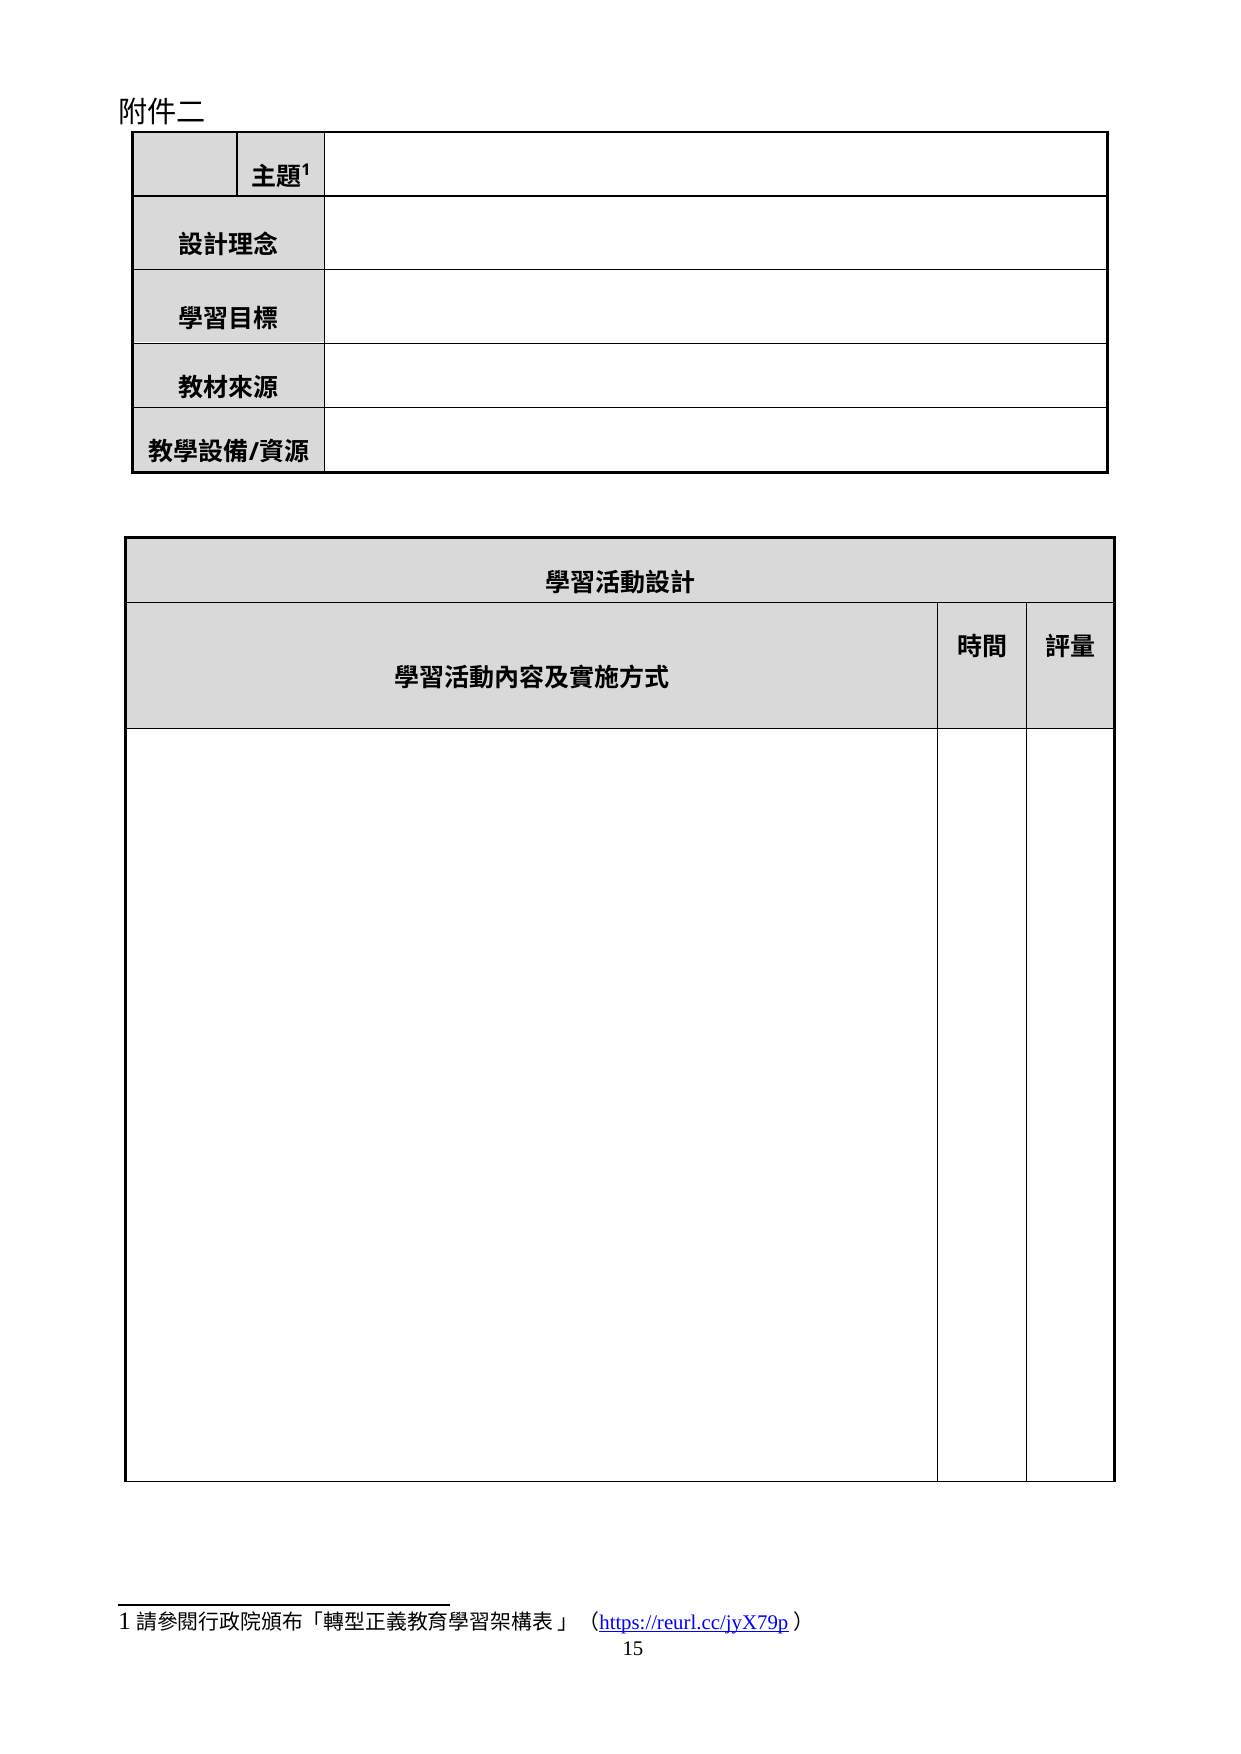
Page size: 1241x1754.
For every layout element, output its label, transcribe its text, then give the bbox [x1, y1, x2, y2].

table_cell [325, 408, 1106, 471]
table_cell [325, 344, 1106, 407]
table_cell [325, 270, 1106, 342]
table_cell 學習目標 [134, 270, 324, 342]
table_cell [325, 133, 1106, 195]
table_cell 教學設備/資源 [134, 408, 324, 471]
table_cell [1027, 729, 1113, 1481]
table_cell 時間 [938, 603, 1026, 728]
table_cell [127, 729, 937, 1481]
table_cell 學習主題 [238, 133, 324, 195]
table_cell [134, 133, 236, 195]
table_cell 設計理念 [134, 197, 324, 269]
table_cell 學習活動內容及實施方式 [127, 603, 937, 728]
table_header 學習活動設計 [127, 539, 1113, 602]
table_cell [938, 729, 1026, 1481]
table_cell [325, 197, 1106, 269]
table_cell 教材來源 [134, 344, 324, 407]
table_cell 評量 [1027, 603, 1113, 728]
